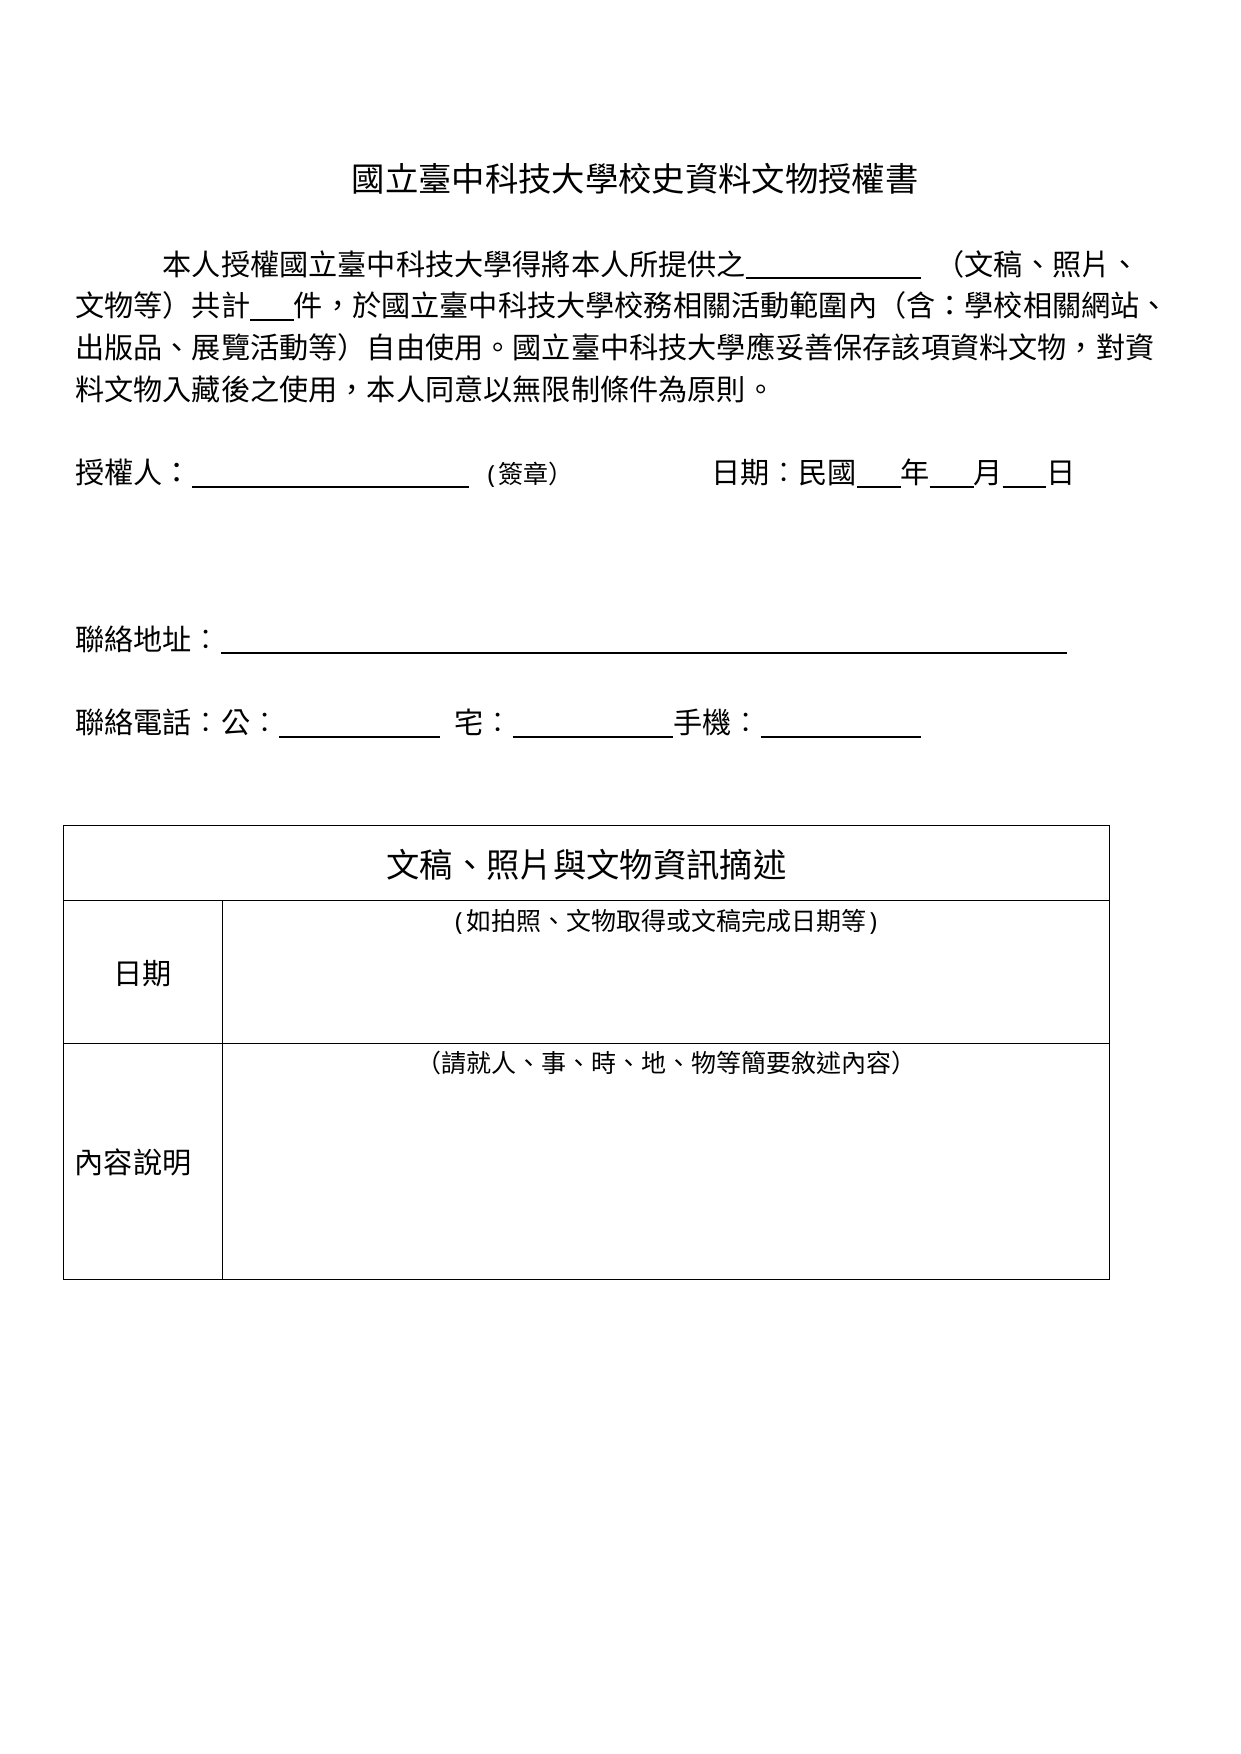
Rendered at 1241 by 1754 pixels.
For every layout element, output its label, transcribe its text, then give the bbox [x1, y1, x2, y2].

text 授權人： (簽章） 日期︰民國 年 月 日 [75, 450, 1165, 492]
table_cell (如拍照、文物取得或文稿完成日期等) [223, 901, 1109, 1043]
table_cell 日期 [64, 901, 222, 1043]
text 聯絡地址︰ [75, 617, 1165, 658]
text 國立臺中科技大學校史資料文物授權書 [75, 158, 1165, 200]
table_cell （請就人、事、時、地、物等簡要敘述內容） [223, 1044, 1109, 1278]
text 本人授權國立臺中科技大學得將本人所提供之 （文稿、照片、文物等）共計 件，於國立臺中科技大學校務相關活動範圍內（含：學校相關網站、出版品、展覽活動等）自由使用。國立臺中科技大學應妥善保存該項資料文物，對資料文物入藏後之使用，本人同意以無限制條件為原則。 [75, 242, 1165, 408]
table_header 文稿、照片與文物資訊摘述 [64, 826, 1109, 900]
table_cell 內容說明 [64, 1044, 222, 1278]
text 聯絡電話︰公︰ 宅︰ 手機︰ [75, 700, 1165, 742]
